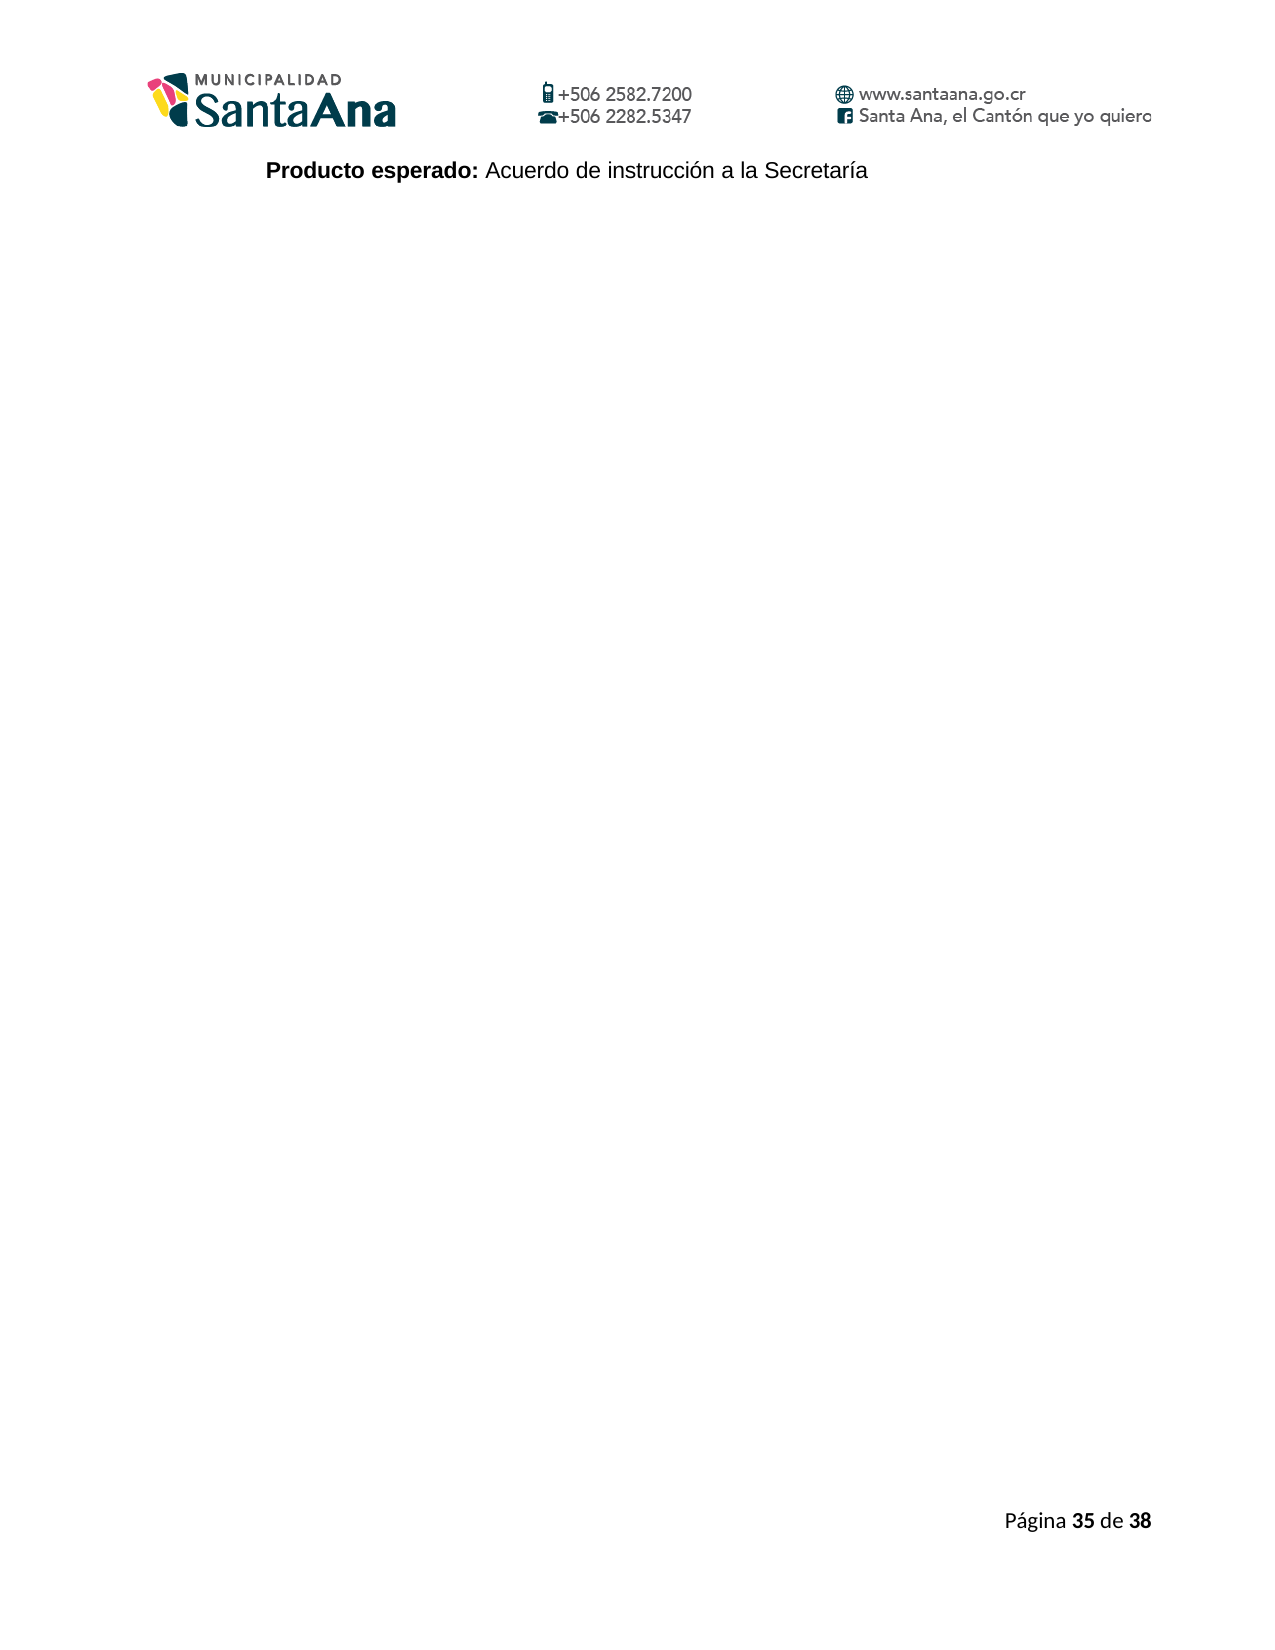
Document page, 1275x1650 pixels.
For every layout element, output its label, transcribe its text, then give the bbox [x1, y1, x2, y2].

text Producto esperado: Acuerdo de instrucción a la Secretaría [266, 157, 1225, 183]
